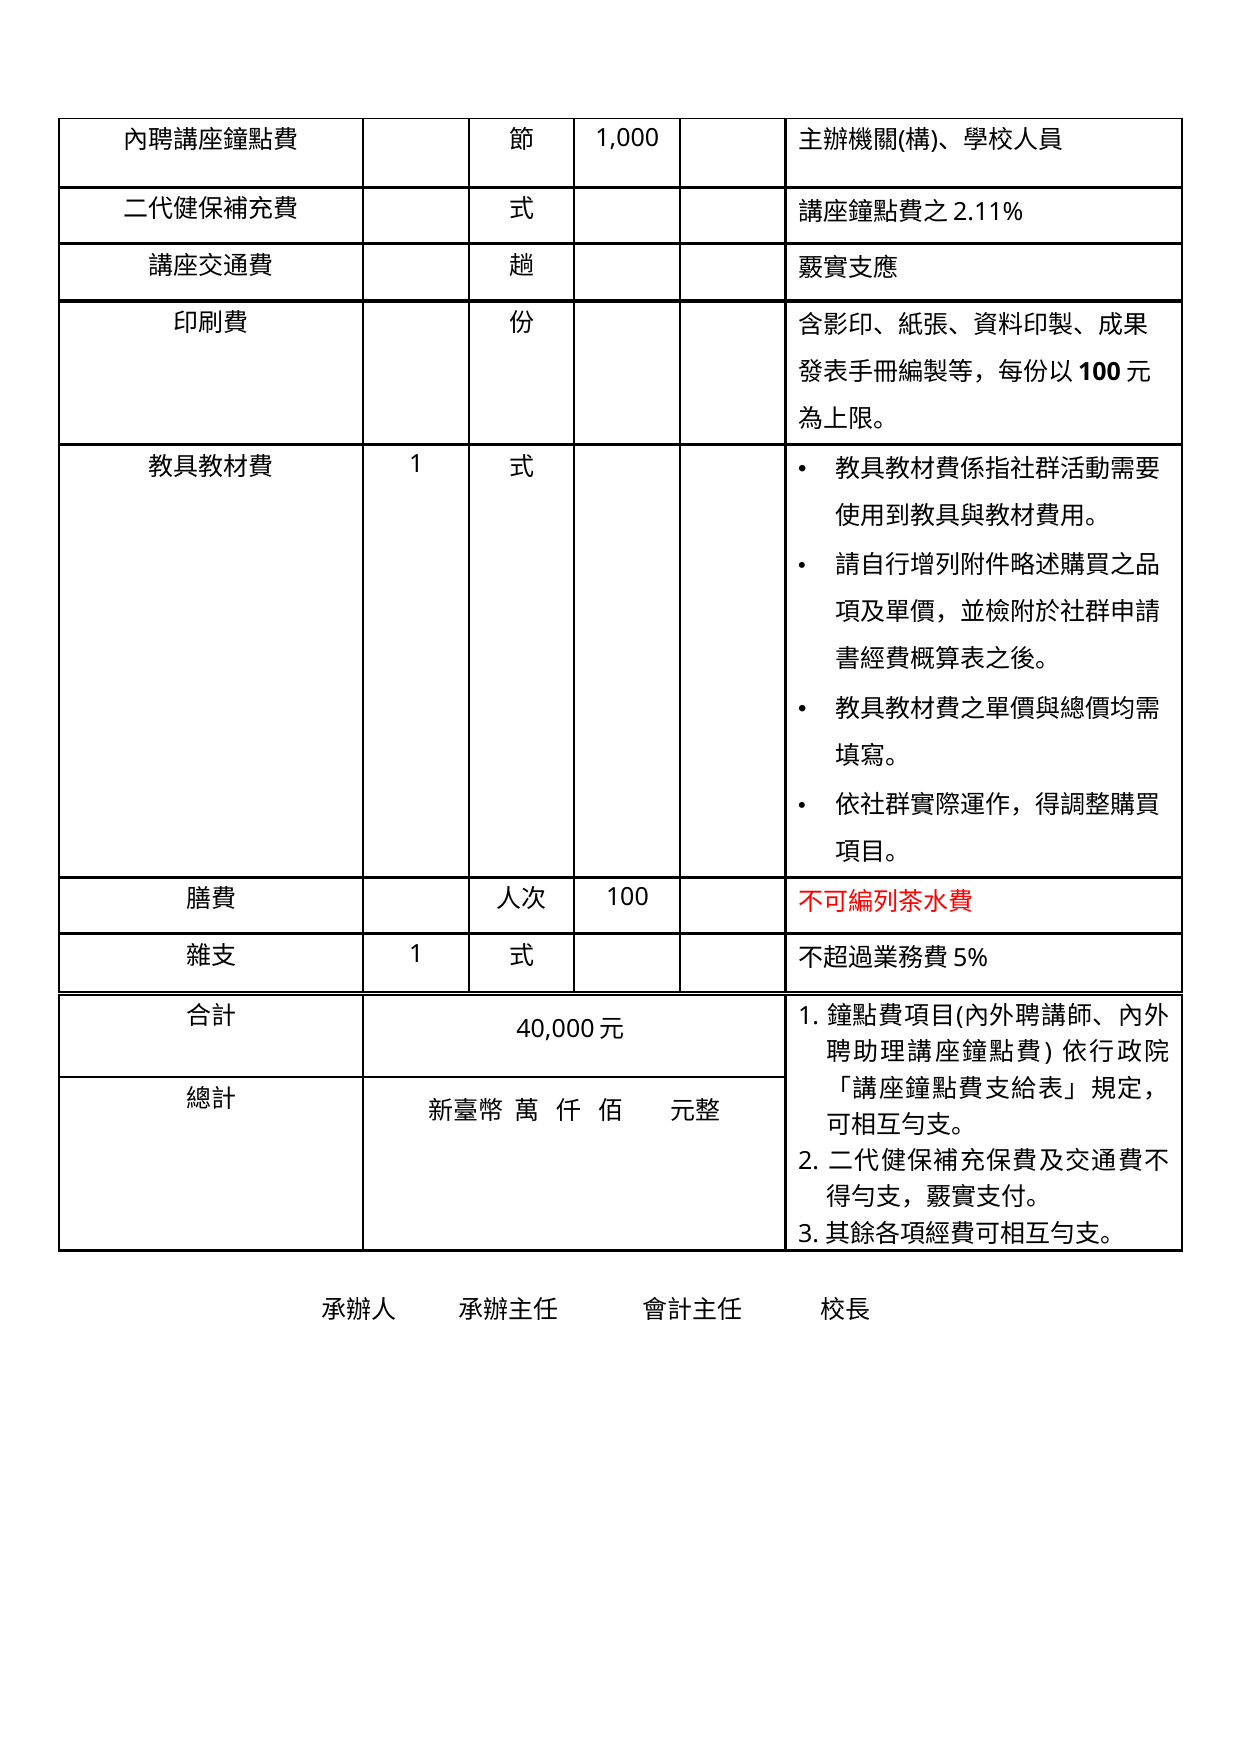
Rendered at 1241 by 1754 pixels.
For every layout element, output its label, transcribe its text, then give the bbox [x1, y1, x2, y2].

table_cell [364, 245, 468, 299]
table_cell 講座交通費 [60, 245, 362, 299]
table_cell 新臺幣 萬 仟 佰 元整 [364, 1078, 784, 1249]
table_cell 含影印、紙張、資料印製、成果發表手冊編製等，每份以100元為上限。 [787, 303, 1181, 443]
table_cell 不可編列茶水費 [787, 879, 1181, 932]
table_cell [575, 189, 679, 242]
table_cell [364, 119, 468, 186]
table_cell 教具教材費係指社群活動需要使用到教具與教材費用。 請自行增列附件略述購買之品項及單價，並檢附於社群申請書經費概算表之後。 教具教材費之單價與總價均需填寫。 依社群實際運作，得調整購買項目。 [787, 446, 1181, 876]
table_cell 40,000元 [364, 996, 784, 1076]
table_cell 印刷費 [60, 303, 362, 443]
table_cell 總計 [60, 1078, 362, 1249]
table_cell 式 [470, 446, 573, 876]
table_cell [681, 119, 784, 186]
table_cell [364, 189, 468, 242]
text 承辦人 承辦主任 會計主任 校長 [44, 1290, 1122, 1326]
table_cell 100 [575, 879, 679, 932]
table_cell 講座鐘點費之2.11% [787, 189, 1181, 242]
table_cell 1 [364, 935, 468, 991]
table_cell 主辦機關(構)、學校人員 [787, 119, 1181, 186]
table_cell 份 [470, 303, 573, 443]
table_cell 趟 [470, 245, 573, 299]
table_cell [681, 446, 784, 876]
table_cell [681, 879, 784, 932]
table_cell 膳費 [60, 879, 362, 932]
table_cell 1,000 [575, 119, 679, 186]
table_cell [681, 303, 784, 443]
table_cell [364, 879, 468, 932]
table_cell [575, 245, 679, 299]
table_cell 1. 鐘點費項目(內外聘講師、內外聘助理講座鐘點費) 依行政院「講座鐘點費支給表」規定，可相互勻支。 2. 二代健保補充保費及交通費不得勻支，覈實支付。 3. 其餘各項經費可相互勻支。 [787, 996, 1181, 1249]
table_cell 教具教材費 [60, 446, 362, 876]
table_cell 覈實支應 [787, 245, 1181, 299]
table_cell 節 [470, 119, 573, 186]
table_cell [364, 303, 468, 443]
table_cell 雜支 [60, 935, 362, 991]
table_cell 式 [470, 189, 573, 242]
table_cell 內聘講座鐘點費 [60, 119, 362, 186]
table_cell [575, 446, 679, 876]
table_cell 式 [470, 935, 573, 991]
table_cell [681, 935, 784, 991]
table_cell [575, 303, 679, 443]
table_cell 二代健保補充費 [60, 189, 362, 242]
table_cell 合計 [60, 996, 362, 1076]
table_cell [681, 245, 784, 299]
table_cell [575, 935, 679, 991]
table_cell 1 [364, 446, 468, 876]
table_cell 人次 [470, 879, 573, 932]
table_cell [681, 189, 784, 242]
table_cell 不超過業務費5% [787, 935, 1181, 991]
